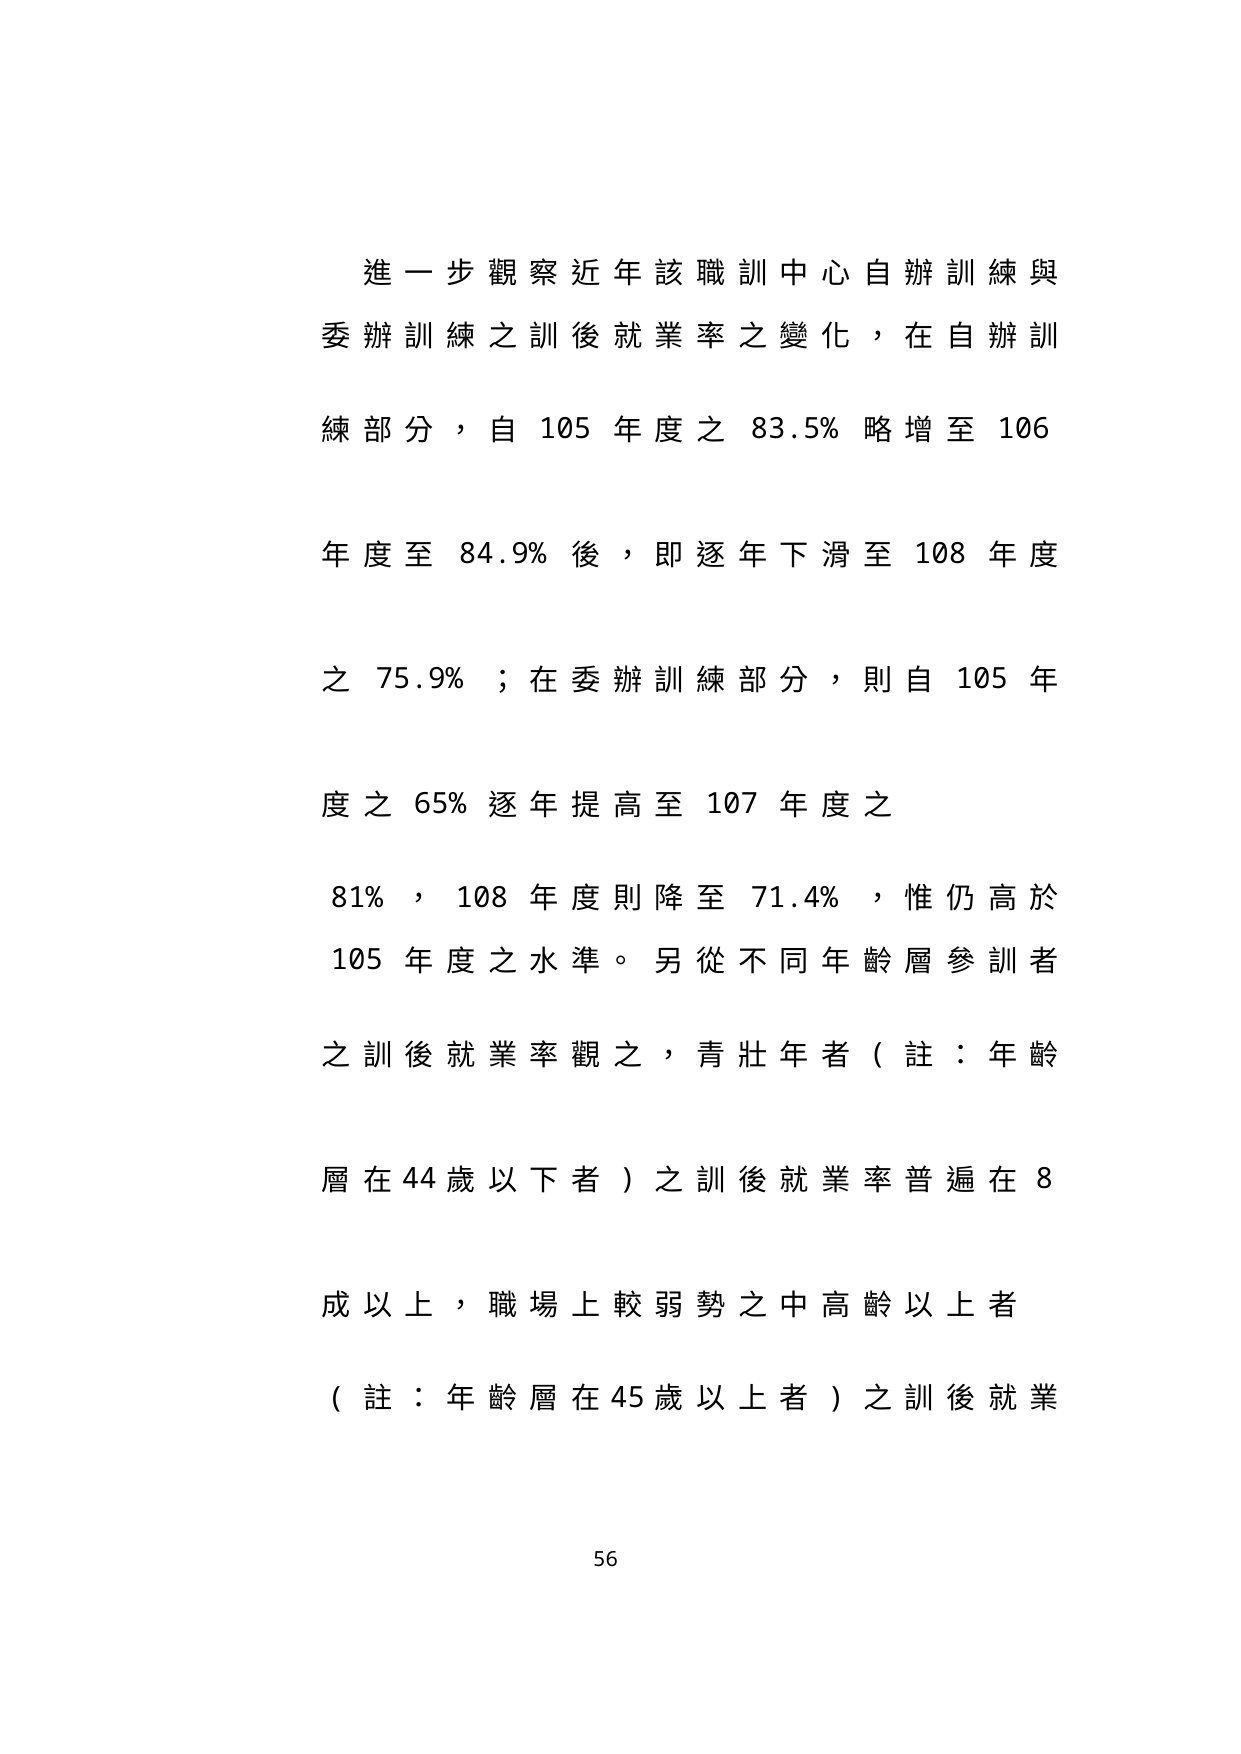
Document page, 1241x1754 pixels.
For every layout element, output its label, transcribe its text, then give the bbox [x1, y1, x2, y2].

text 進一步觀察近年該職訓中心自辦訓練與委辦訓練之訓後就業率之變化，在自辦訓練部分，自105年度之83.5%略增至106年度至84.9%後，即逐年下滑至108年度之75.9%；在委辦訓練部分，則自105年度之65%逐年提高至107年度之81%，108年度則降至71.4%，惟仍高於105年度之水準。另從不同年齡層參訓者之訓後就業率觀之，青壯年者(註：年齡層在44歲以下者)之訓後就業率普遍在8成以上，職場上較弱勢之中高齡以上者(註：年齡層在45歲以上者)之訓後就業 [278, 229, 1065, 1417]
